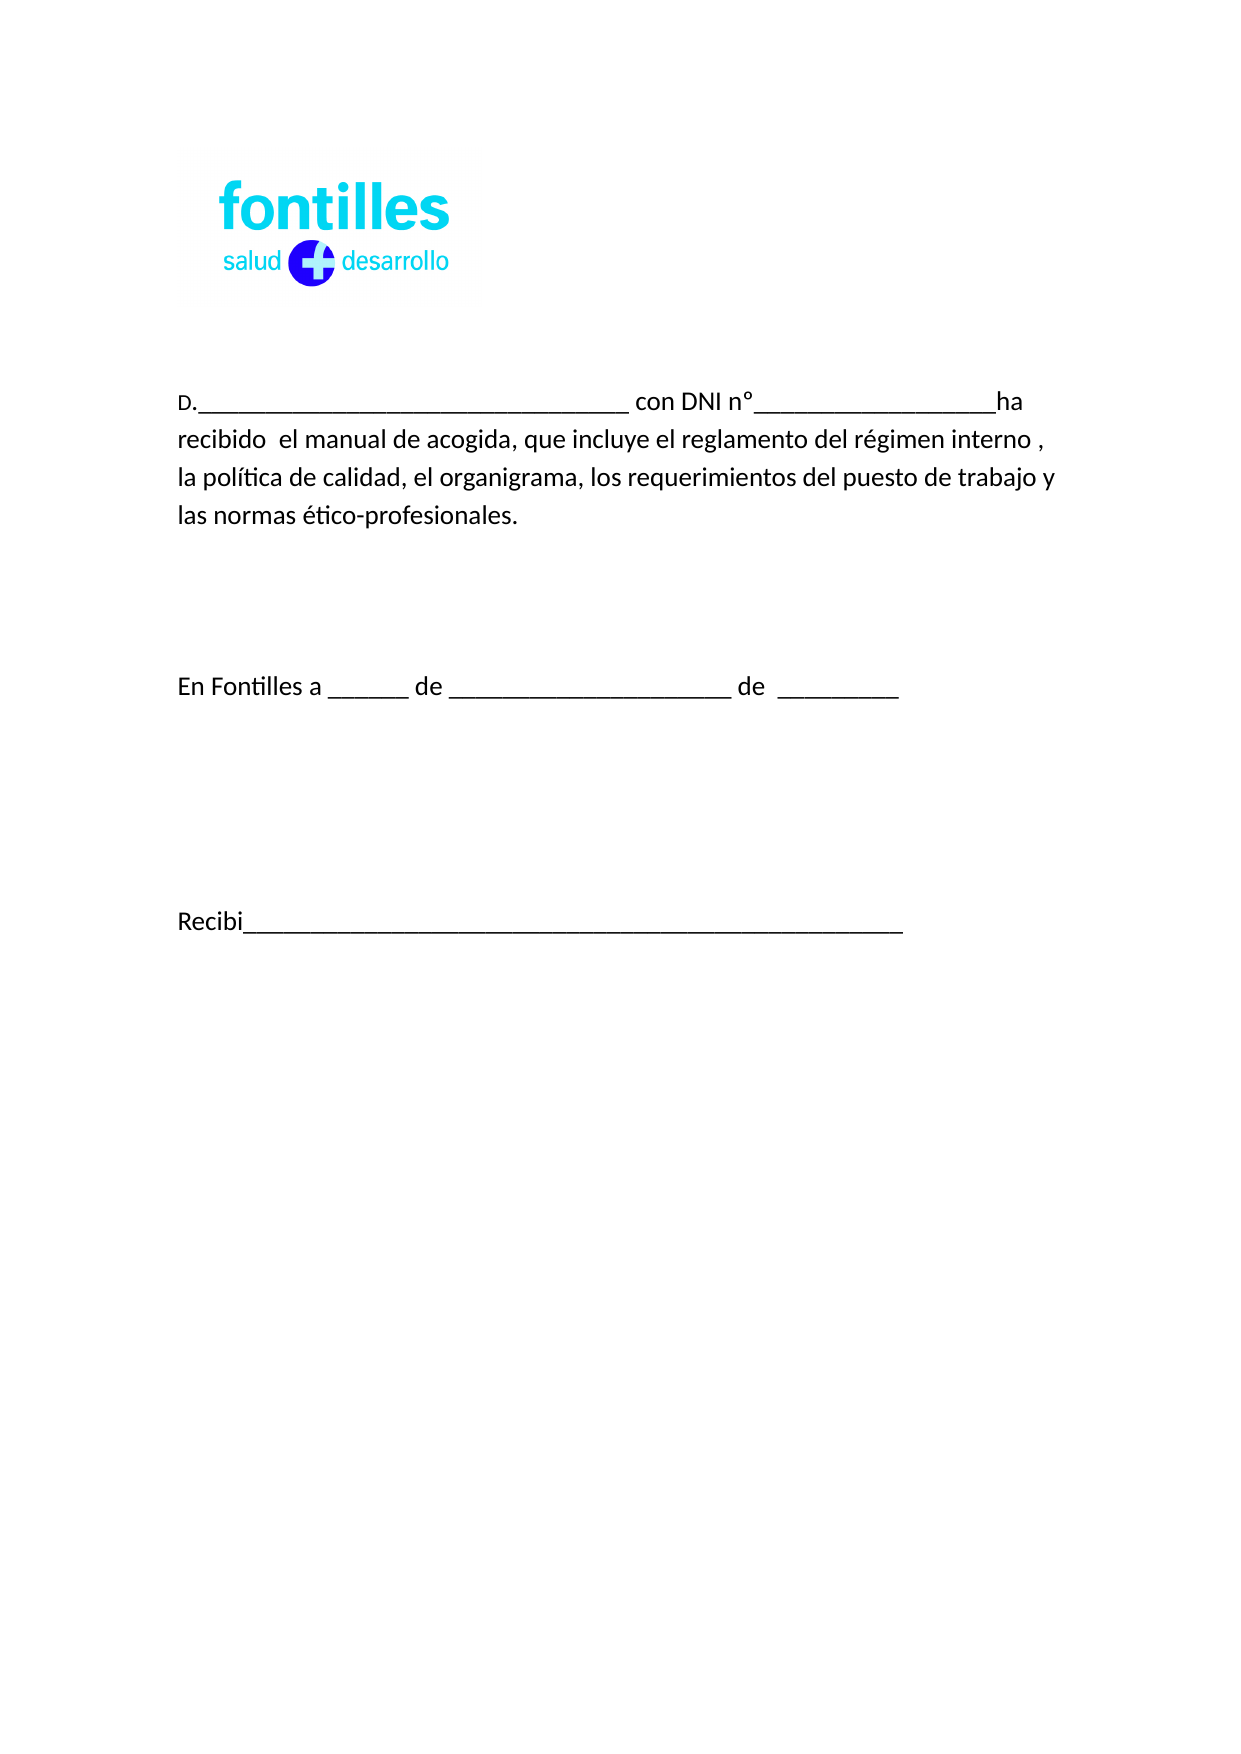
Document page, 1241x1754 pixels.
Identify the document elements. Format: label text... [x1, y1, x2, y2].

text Recibi_________________________________________________ [177, 904, 1063, 937]
text D.________________________________ con DNI nº__________________ha recibido el manual de acogida, que incluye el reglamento del régimen interno , la política de calidad, el organigrama, los requerimientos del puesto de trabajo y las normas ético-profesionales. [177, 384, 1063, 531]
text En Fontilles a ______ de _____________________ de _________ [177, 669, 1063, 702]
